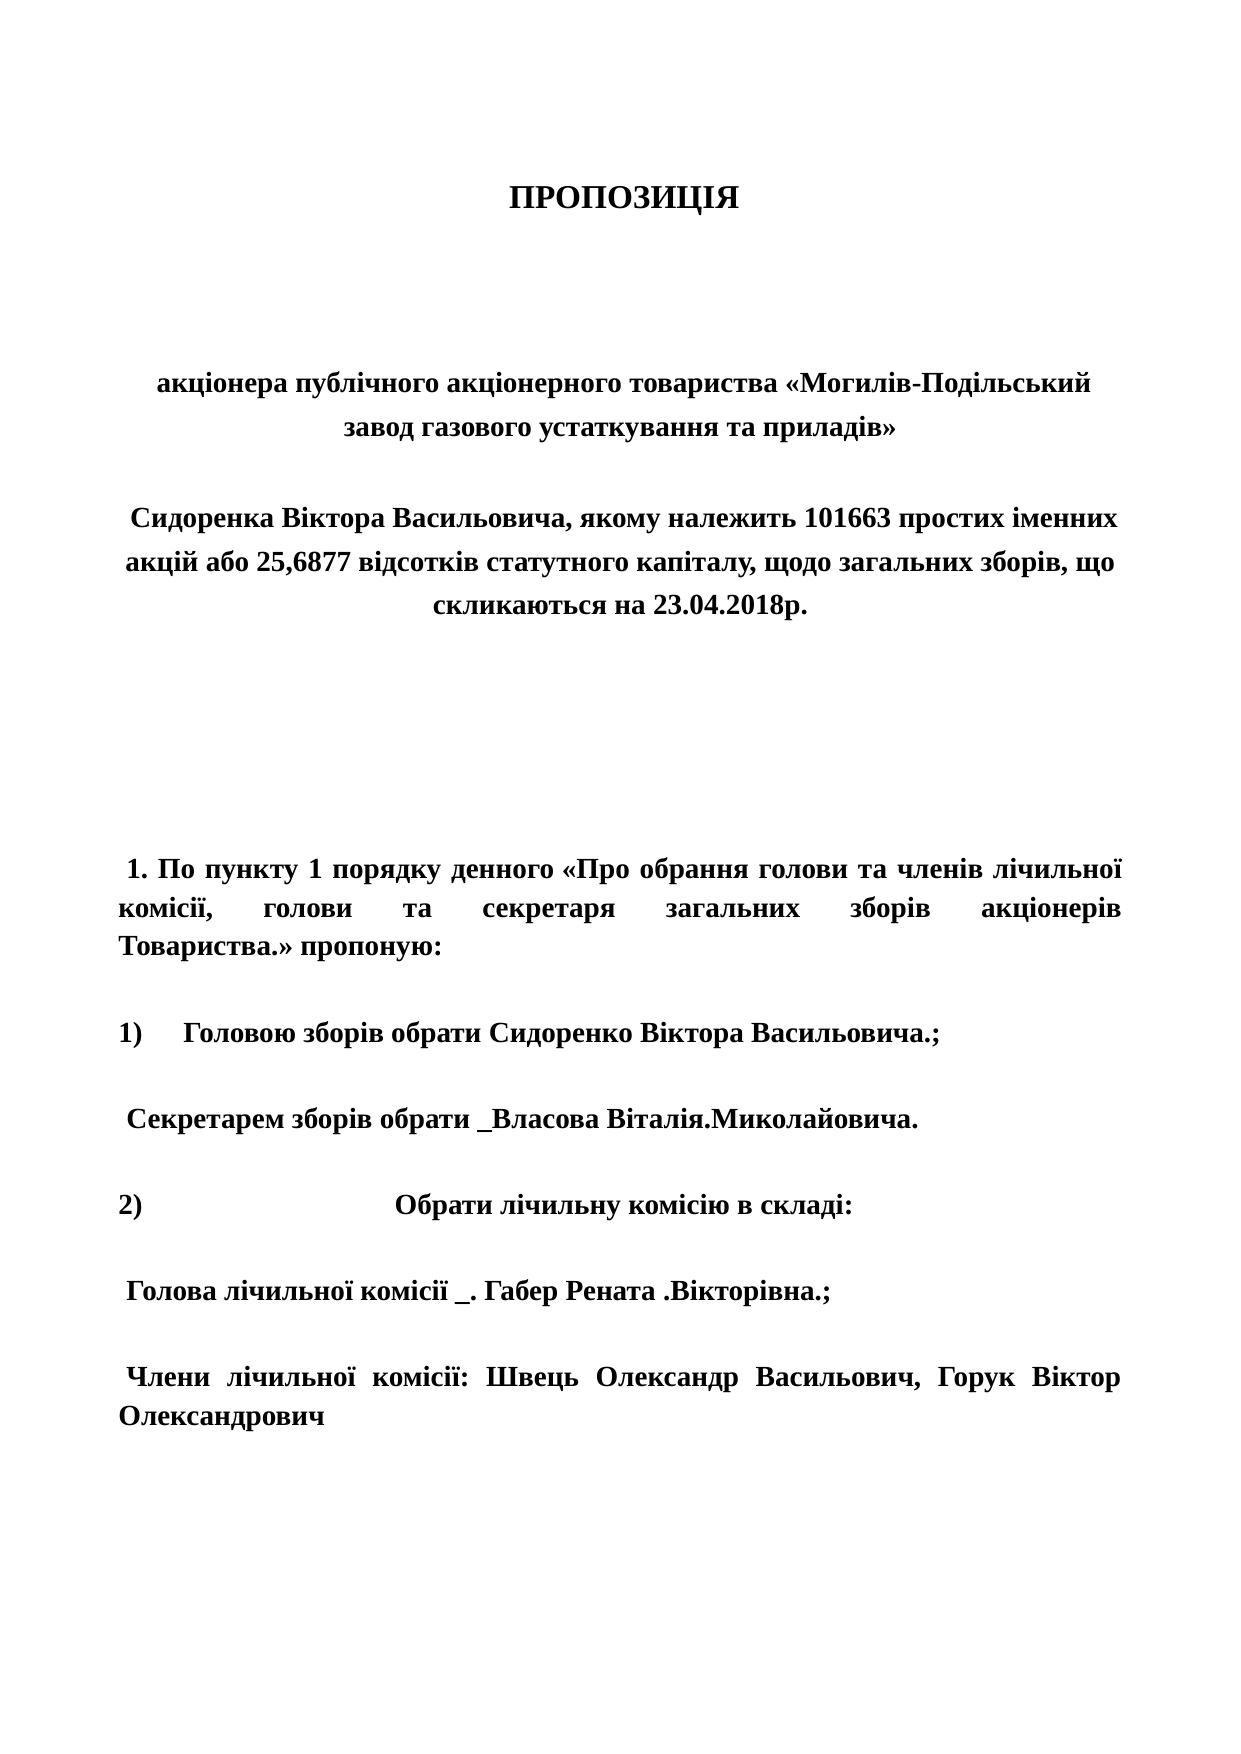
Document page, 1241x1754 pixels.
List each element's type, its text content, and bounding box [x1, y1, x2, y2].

text Члени лічильної комісії: Швець Олександр Васильович, Горук Віктор Олександрович [118, 1359, 1122, 1431]
text акціонера публічного акціонерного товариства «Могилів-Подільський завод газового устаткування та приладів» [118, 355, 1122, 442]
text Сидоренка Віктора Васильовича, якому належить 101663 простих іменних акцій або 25,6877 відсотків статутного капіталу, щодо загальних зборів, що скликаються на 23.04.2018р. [118, 490, 1122, 621]
text 1) Головою зборів обрати Сидоренко Віктора Васильовича.; [118, 1014, 1122, 1048]
text 1. По пункту 1 порядку денного «Про обрання голови та членів лічильної комісії, голови та секретаря загальних зборів акціонерів Товариства.» пропоную: [118, 851, 1122, 962]
text 2) Обрати лічильну комісію в складі: [118, 1187, 1122, 1221]
text Голова лічильної комісії _. Габер Рената .Вікторівна.; [118, 1273, 1122, 1307]
text Секретарем зборів обрати _Власова Віталія.Миколайовича. [118, 1101, 1122, 1134]
text ПРОПОЗИЦІЯ [118, 166, 1122, 216]
